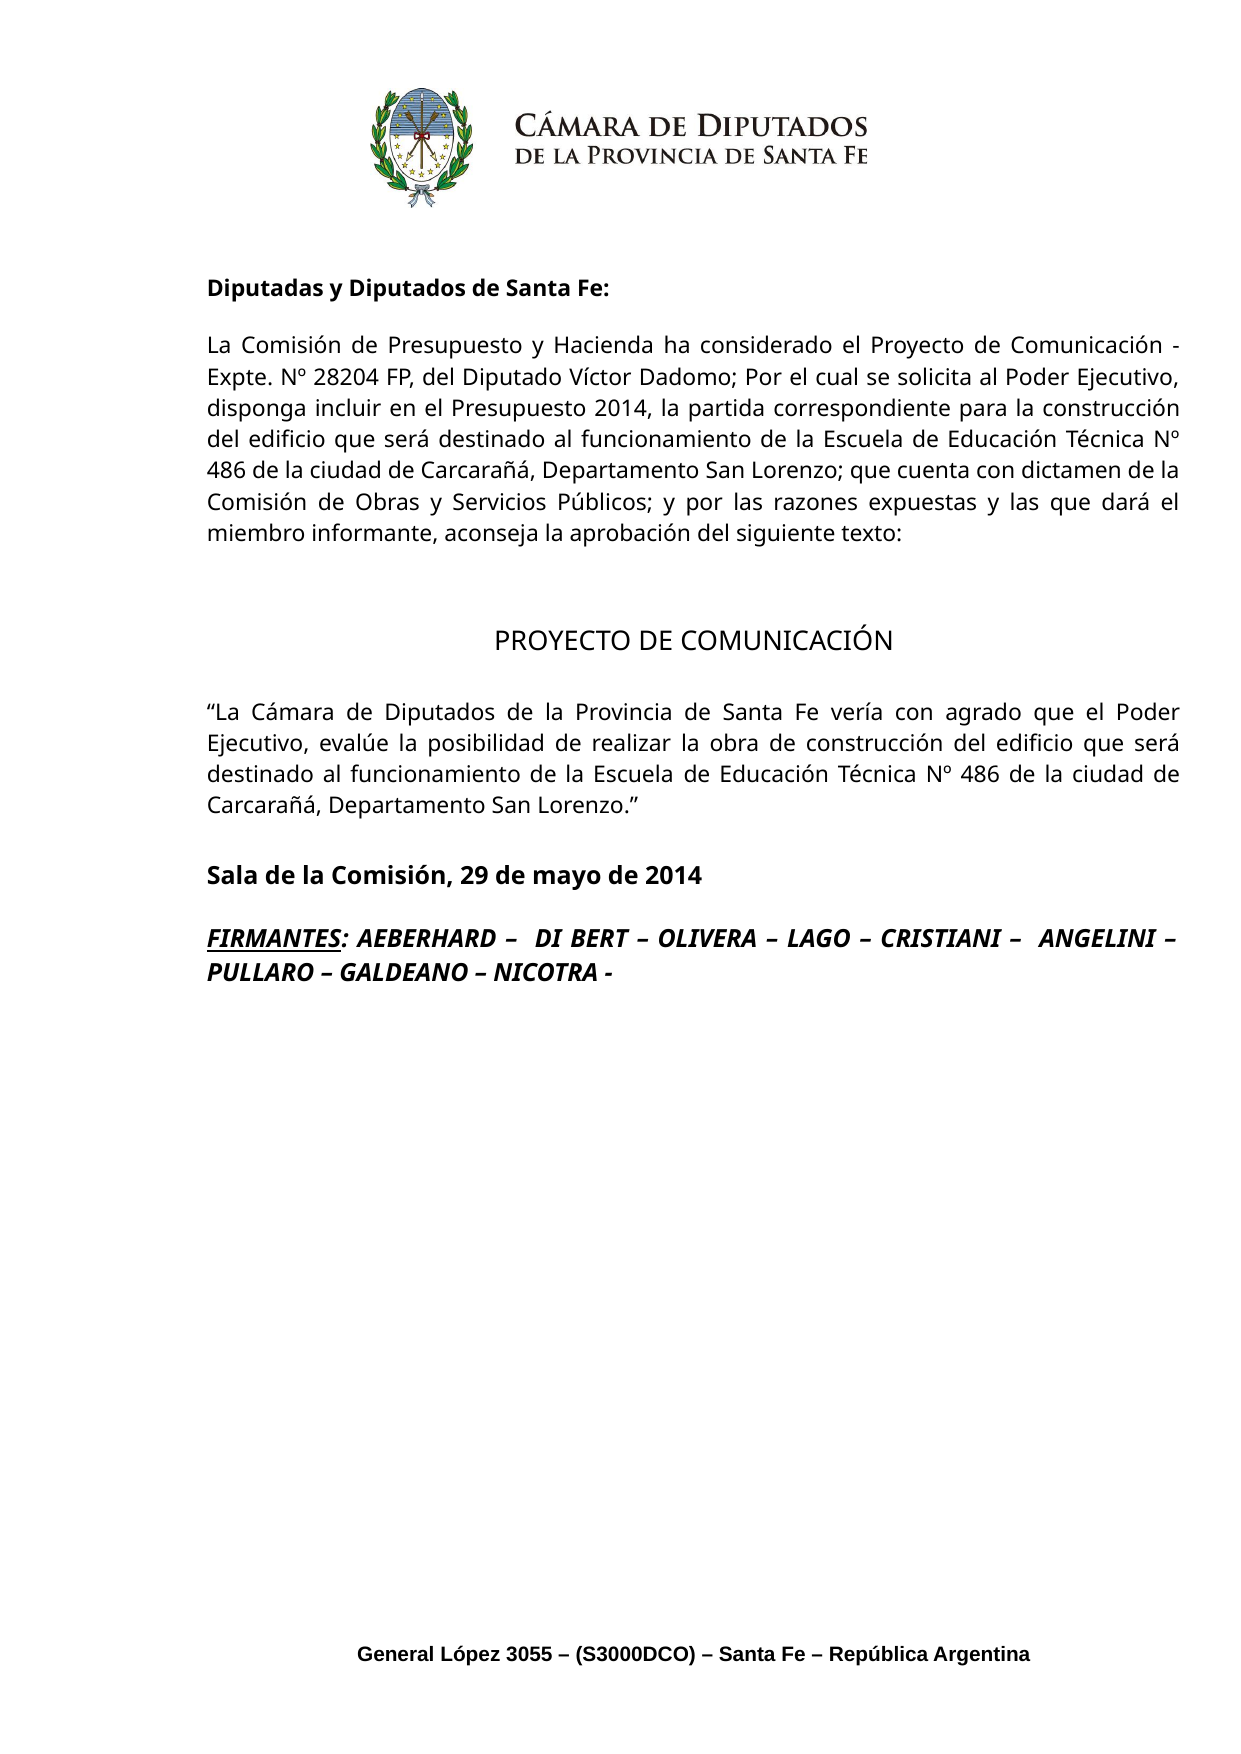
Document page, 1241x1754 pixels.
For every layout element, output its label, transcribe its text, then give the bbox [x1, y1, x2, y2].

text Sala de la Comisión, 29 de mayo de 2014 [207, 857, 1181, 891]
text Diputadas y Diputados de Santa Fe: [207, 272, 1181, 303]
text PROYECTO DE COMUNICACIÓN [207, 622, 1181, 659]
text FIRMANTES: AEBERHARD – DI BERT – OLIVERA – LAGO – CRISTIANI – ANGELINI – PULLARO – GALDEANO – NICOTRA - [207, 921, 1181, 989]
picture [370, 88, 868, 212]
text La Comisión de Presupuesto y Hacienda ha considerado el Proyecto de Comunicación - Expte. Nº 28204 FP, del Diputado Víctor Dadomo; Por el cual se solicita al Poder Ejecutivo, disponga incluir en el Presupuesto 2014, la partida correspondiente para la construcción del edificio que será destinado al funcionamiento de la Escuela de Educación Técnica Nº 486 de la ciudad de Carcarañá, Departamento San Lorenzo; que cuenta con dictamen de la Comisión de Obras y Servicios Públicos; y por las razones expuestas y las que dará el miembro informante, aconseja la aprobación del siguiente texto: [207, 329, 1181, 548]
text “La Cámara de Diputados de la Provincia de Santa Fe vería con agrado que el Poder Ejecutivo, evalúe la posibilidad de realizar la obra de construcción del edificio que será destinado al funcionamiento de la Escuela de Educación Técnica Nº 486 de la ciudad de Carcarañá, Departamento San Lorenzo.” [207, 696, 1181, 821]
